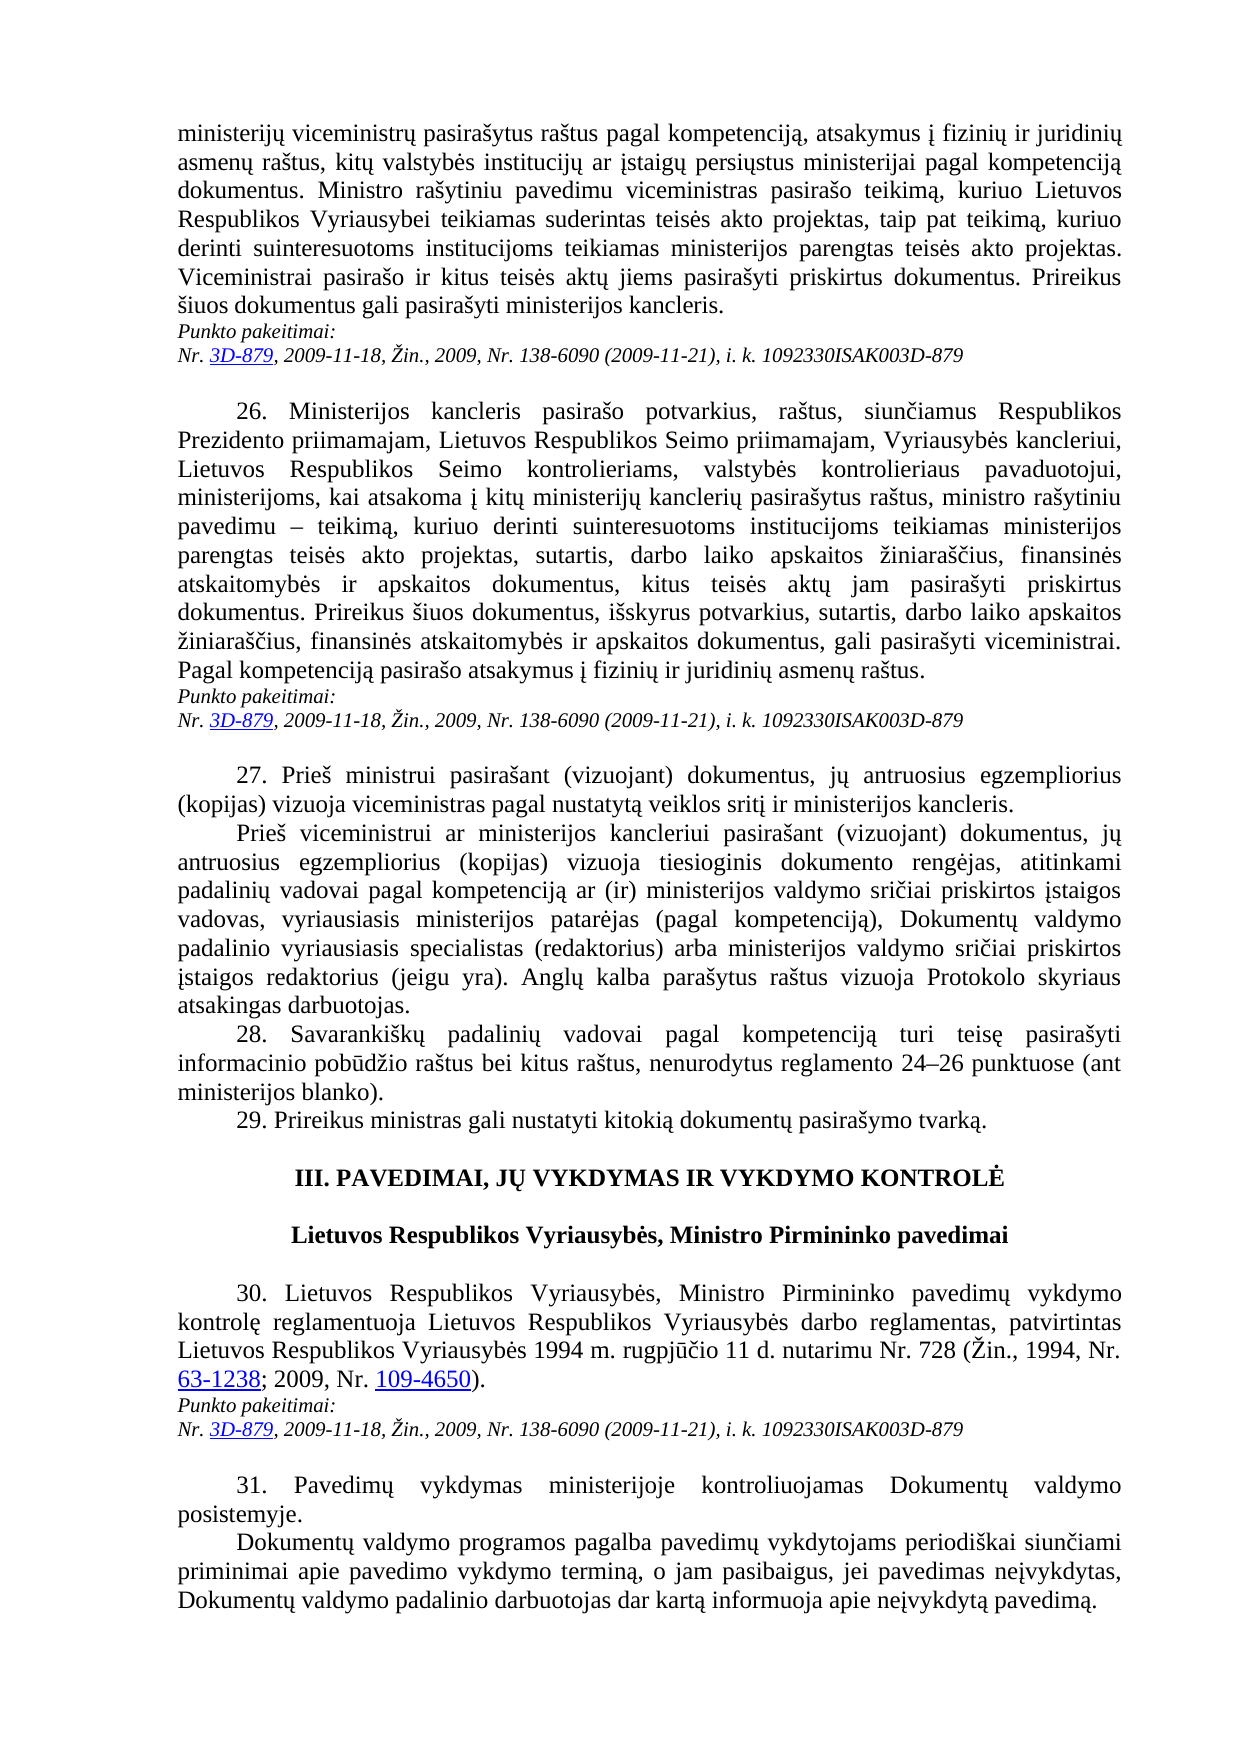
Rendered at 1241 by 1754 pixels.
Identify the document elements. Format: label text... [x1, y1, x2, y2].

text Nr. 3D-879, 2009-11-18, Žin., 2009, Nr. 138-6090 (2009-11-21), i. k. 1092330ISAK003D-879 [177, 1417, 1122, 1441]
text 27. Prieš ministrui pasirašant (vizuojant) dokumentus, jų antruosius egzempliorius (kopijas) vizuoja viceministras pagal nustatytą veiklos sritį ir ministerijos kancleris. [177, 761, 1122, 818]
text Nr. 3D-879, 2009-11-18, Žin., 2009, Nr. 138-6090 (2009-11-21), i. k. 1092330ISAK003D-879 [177, 708, 1122, 732]
text Punkto pakeitimai: [177, 1393, 1122, 1417]
text 30. Lietuvos Respublikos Vyriausybės, Ministro Pirmininko pavedimų vykdymo kontrolę reglamentuoja Lietuvos Respublikos Vyriausybės darbo reglamentas, patvirtintas Lietuvos Respublikos Vyriausybės 1994 m. rugpjūčio 11 d. nutarimu Nr. 728 (Žin., 1994, Nr. 63-1238; 2009, Nr. 109-4650). [177, 1278, 1122, 1393]
text 29. Prireikus ministras gali nustatyti kitokią dokumentų pasirašymo tvarką. [177, 1106, 1122, 1134]
text Punkto pakeitimai: [177, 319, 1122, 343]
text 26. Ministerijos kancleris pasirašo potvarkius, raštus, siunčiamus Respublikos Prezidento priimamajam, Lietuvos Respublikos Seimo priimamajam, Vyriausybės kancleriui, Lietuvos Respublikos Seimo kontrolieriams, valstybės kontrolieriaus pavaduotojui, ministerijoms, kai atsakoma į kitų ministerijų kanclerių pasirašytus raštus, ministro rašytiniu pavedimu – teikimą, kuriuo derinti suinteresuotoms institucijoms teikiamas ministerijos parengtas teisės akto projektas, sutartis, darbo laiko apskaitos žiniaraščius, finansinės atskaitomybės ir apskaitos dokumentus, kitus teisės aktų jam pasirašyti priskirtus dokumentus. Prireikus šiuos dokumentus, išskyrus potvarkius, sutartis, darbo laiko apskaitos žiniaraščius, finansinės atskaitomybės ir apskaitos dokumentus, gali pasirašyti viceministrai. Pagal kompetenciją pasirašo atsakymus į fizinių ir juridinių asmenų raštus. [177, 396, 1122, 684]
text ministerijų viceministrų pasirašytus raštus pagal kompetenciją, atsakymus į fizinių ir juridinių asmenų raštus, kitų valstybės institucijų ar įstaigų persiųstus ministerijai pagal kompetenciją dokumentus. Ministro rašytiniu pavedimu viceministras pasirašo teikimą, kuriuo Lietuvos Respublikos Vyriausybei teikiamas suderintas teisės akto projektas, taip pat teikimą, kuriuo derinti suinteresuotoms institucijoms teikiamas ministerijos parengtas teisės akto projektas. Viceministrai pasirašo ir kitus teisės aktų jiems pasirašyti priskirtus dokumentus. Prireikus šiuos dokumentus gali pasirašyti ministerijos kancleris. [177, 118, 1122, 319]
text Dokumentų valdymo programos pagalba pavedimų vykdytojams periodiškai siunčiami priminimai apie pavedimo vykdymo terminą, o jam pasibaigus, jei pavedimas neįvykdytas, Dokumentų valdymo padalinio darbuotojas dar kartą informuoja apie neįvykdytą pavedimą. [177, 1527, 1122, 1614]
text 28. Savarankiškų padalinių vadovai pagal kompetenciją turi teisę pasirašyti informacinio pobūdžio raštus bei kitus raštus, nenurodytus reglamento 24–26 punktuose (ant ministerijos blanko). [177, 1019, 1122, 1106]
text Nr. 3D-879, 2009-11-18, Žin., 2009, Nr. 138-6090 (2009-11-21), i. k. 1092330ISAK003D-879 [177, 343, 1122, 367]
text III. PAVEDIMAI, JŲ VYKDYMAS IR VYKDYMO KONTROLĖ [177, 1163, 1122, 1192]
text Lietuvos Respublikos Vyriausybės, Ministro Pirmininko pavedimai [177, 1221, 1122, 1249]
text Punkto pakeitimai: [177, 684, 1122, 708]
text 31. Pavedimų vykdymas ministerijoje kontroliuojamas Dokumentų valdymo posistemyje. [177, 1470, 1122, 1527]
text Prieš viceministrui ar ministerijos kancleriui pasirašant (vizuojant) dokumentus, jų antruosius egzempliorius (kopijas) vizuoja tiesioginis dokumento rengėjas, atitinkami padalinių vadovai pagal kompetenciją ar (ir) ministerijos valdymo sričiai priskirtos įstaigos vadovas, vyriausiasis ministerijos patarėjas (pagal kompetenciją), Dokumentų valdymo padalinio vyriausiasis specialistas (redaktorius) arba ministerijos valdymo sričiai priskirtos įstaigos redaktorius (jeigu yra). Anglų kalba parašytus raštus vizuoja Protokolo skyriaus atsakingas darbuotojas. [177, 818, 1122, 1019]
